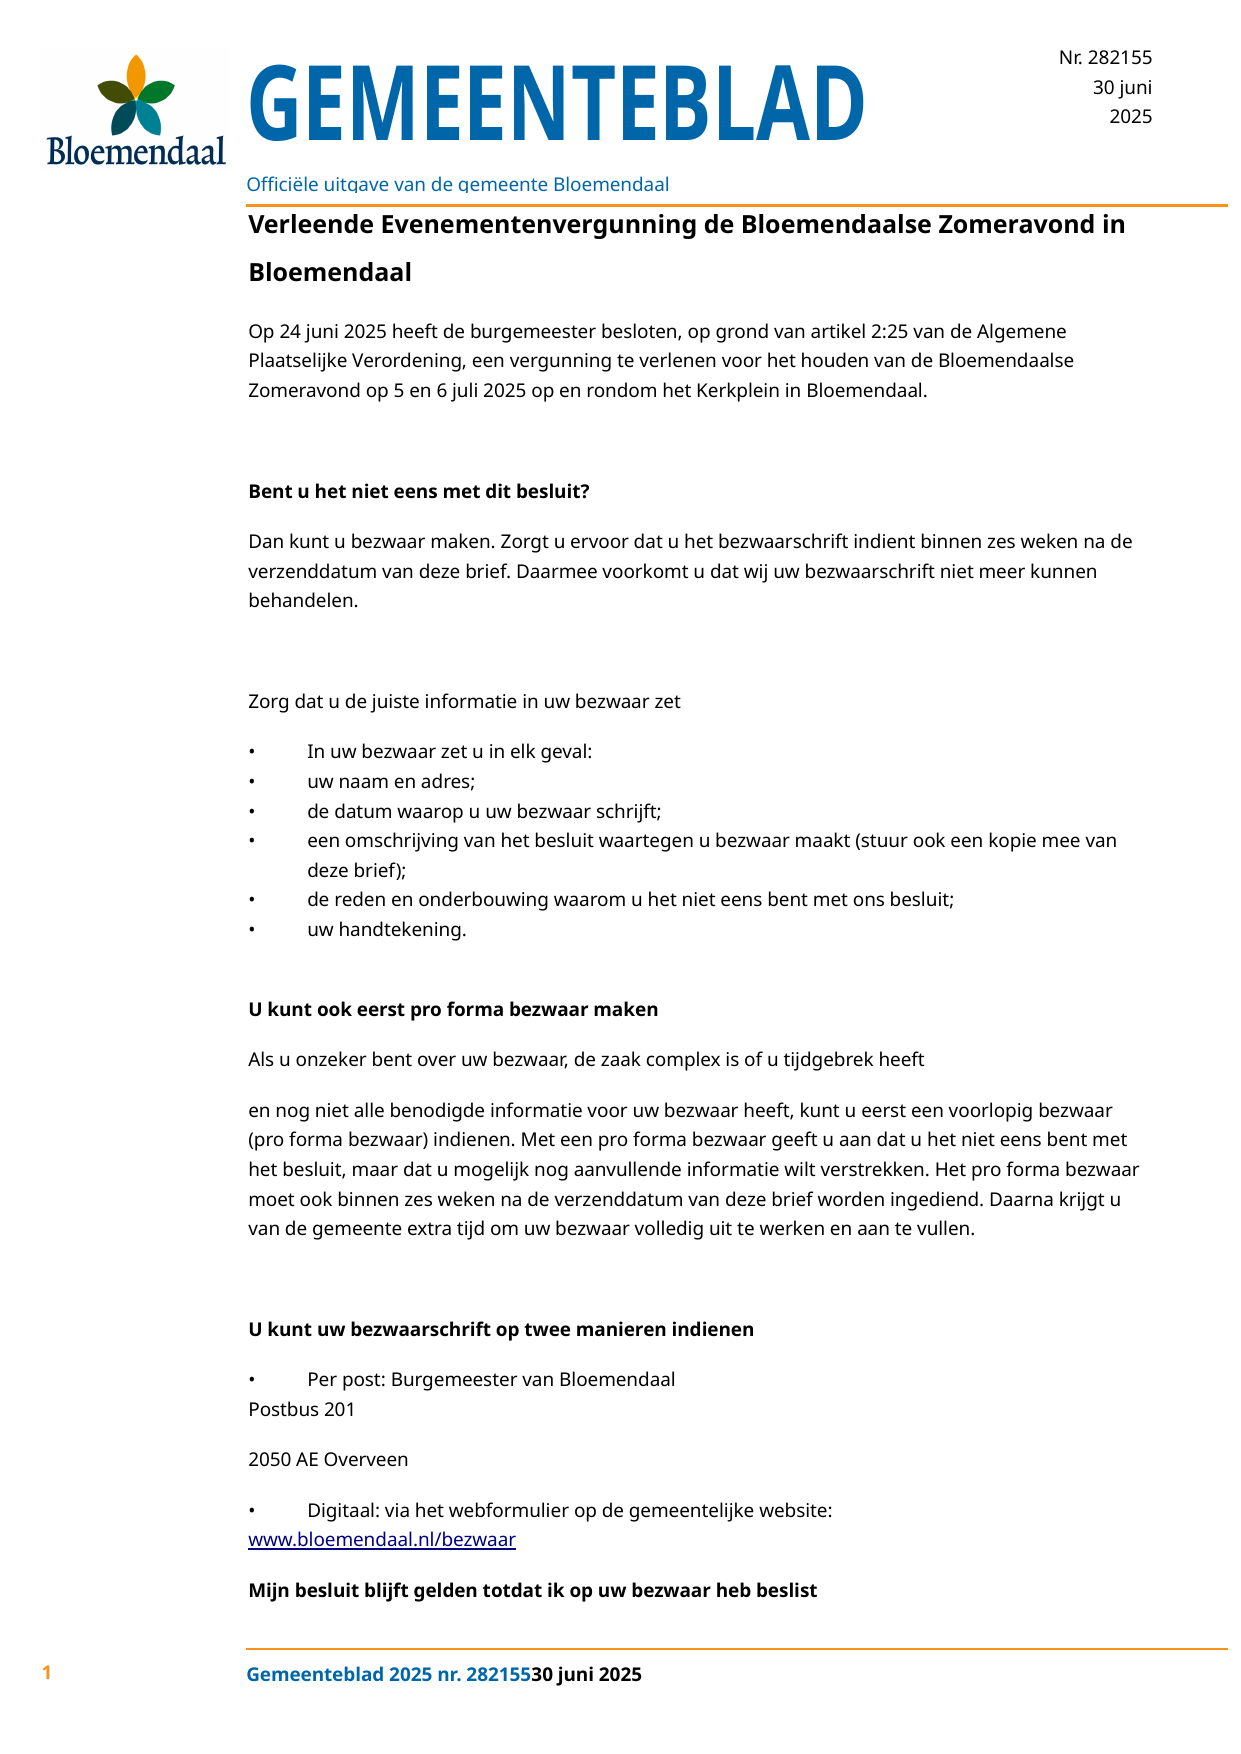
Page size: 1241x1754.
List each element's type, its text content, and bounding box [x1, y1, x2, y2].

text Zorg dat u de juiste informatie in uw bezwaar zet [248, 688, 1152, 714]
text U kunt ook eerst pro forma bezwaar maken [248, 996, 1152, 1022]
list Per post: Burgemeester van Bloemendaal [248, 1367, 1152, 1392]
text www.bloemendaal.nl/bezwaar [248, 1527, 1152, 1552]
text Postbus 201 [248, 1396, 1152, 1422]
text Dan kunt u bezwaar maken. Zorgt u ervoor dat u het bezwaarschrift indient binnen zes weken na de verzenddatum van deze brief. Daarmee voorkomt u dat wij uw bezwaarschrift niet meer kunnen behandelen. [248, 528, 1152, 613]
text Op 24 juni 2025 heeft de burgemeester besloten, op grond van artikel 2:25 van de Algemene Plaatselijke Verordening, een vergunning te verlenen voor het houden van de Bloemendaalse Zomeravond op 5 en 6 juli 2025 op en rondom het Kerkplein in Bloemendaal. [248, 318, 1152, 403]
list uw naam en adres; [248, 768, 1152, 794]
list een omschrijving van het besluit waartegen u bezwaar maakt (stuur ook een kopie mee van deze brief); [248, 827, 1152, 883]
list de reden en onderbouwing waarom u het niet eens bent met ons besluit; [248, 887, 1152, 912]
text Bent u het niet eens met dit besluit? [248, 478, 1152, 504]
list de datum waarop u uw bezwaar schrijft; [248, 798, 1152, 824]
picture [41, 47, 231, 172]
text Als u onzeker bent over uw bezwaar, de zaak complex is of u tijdgebrek heeft [248, 1047, 1152, 1072]
text U kunt uw bezwaarschrift op twee manieren indienen [248, 1316, 1152, 1342]
list In uw bezwaar zet u in elk geval: [248, 739, 1152, 764]
text Mijn besluit blijft gelden totdat ik op uw bezwaar heb beslist [248, 1577, 1152, 1603]
text Verleende Evenementenvergunning de Bloemendaalse Zomeravond in Bloemendaal [248, 207, 1152, 288]
list Digitaal: via het webformulier op de gemeentelijke website: [248, 1497, 1152, 1523]
text en nog niet alle benodigde informatie voor uw bezwaar heeft, kunt u eerst een voorlopig bezwaar (pro forma bezwaar) indienen. Met een pro forma bezwaar geeft u aan dat u het niet eens bent met het besluit, maar dat u mogelijk nog aanvullende informatie wilt verstrekken. Het pro forma bezwaar moet ook binnen zes weken na de verzenddatum van deze brief worden ingediend. Daarna krijgt u van de gemeente extra tijd om uw bezwaar volledig uit te werken en aan te vullen. [248, 1097, 1152, 1241]
text 2050 AE Overveen [248, 1447, 1152, 1472]
list uw handtekening. [248, 916, 1152, 942]
